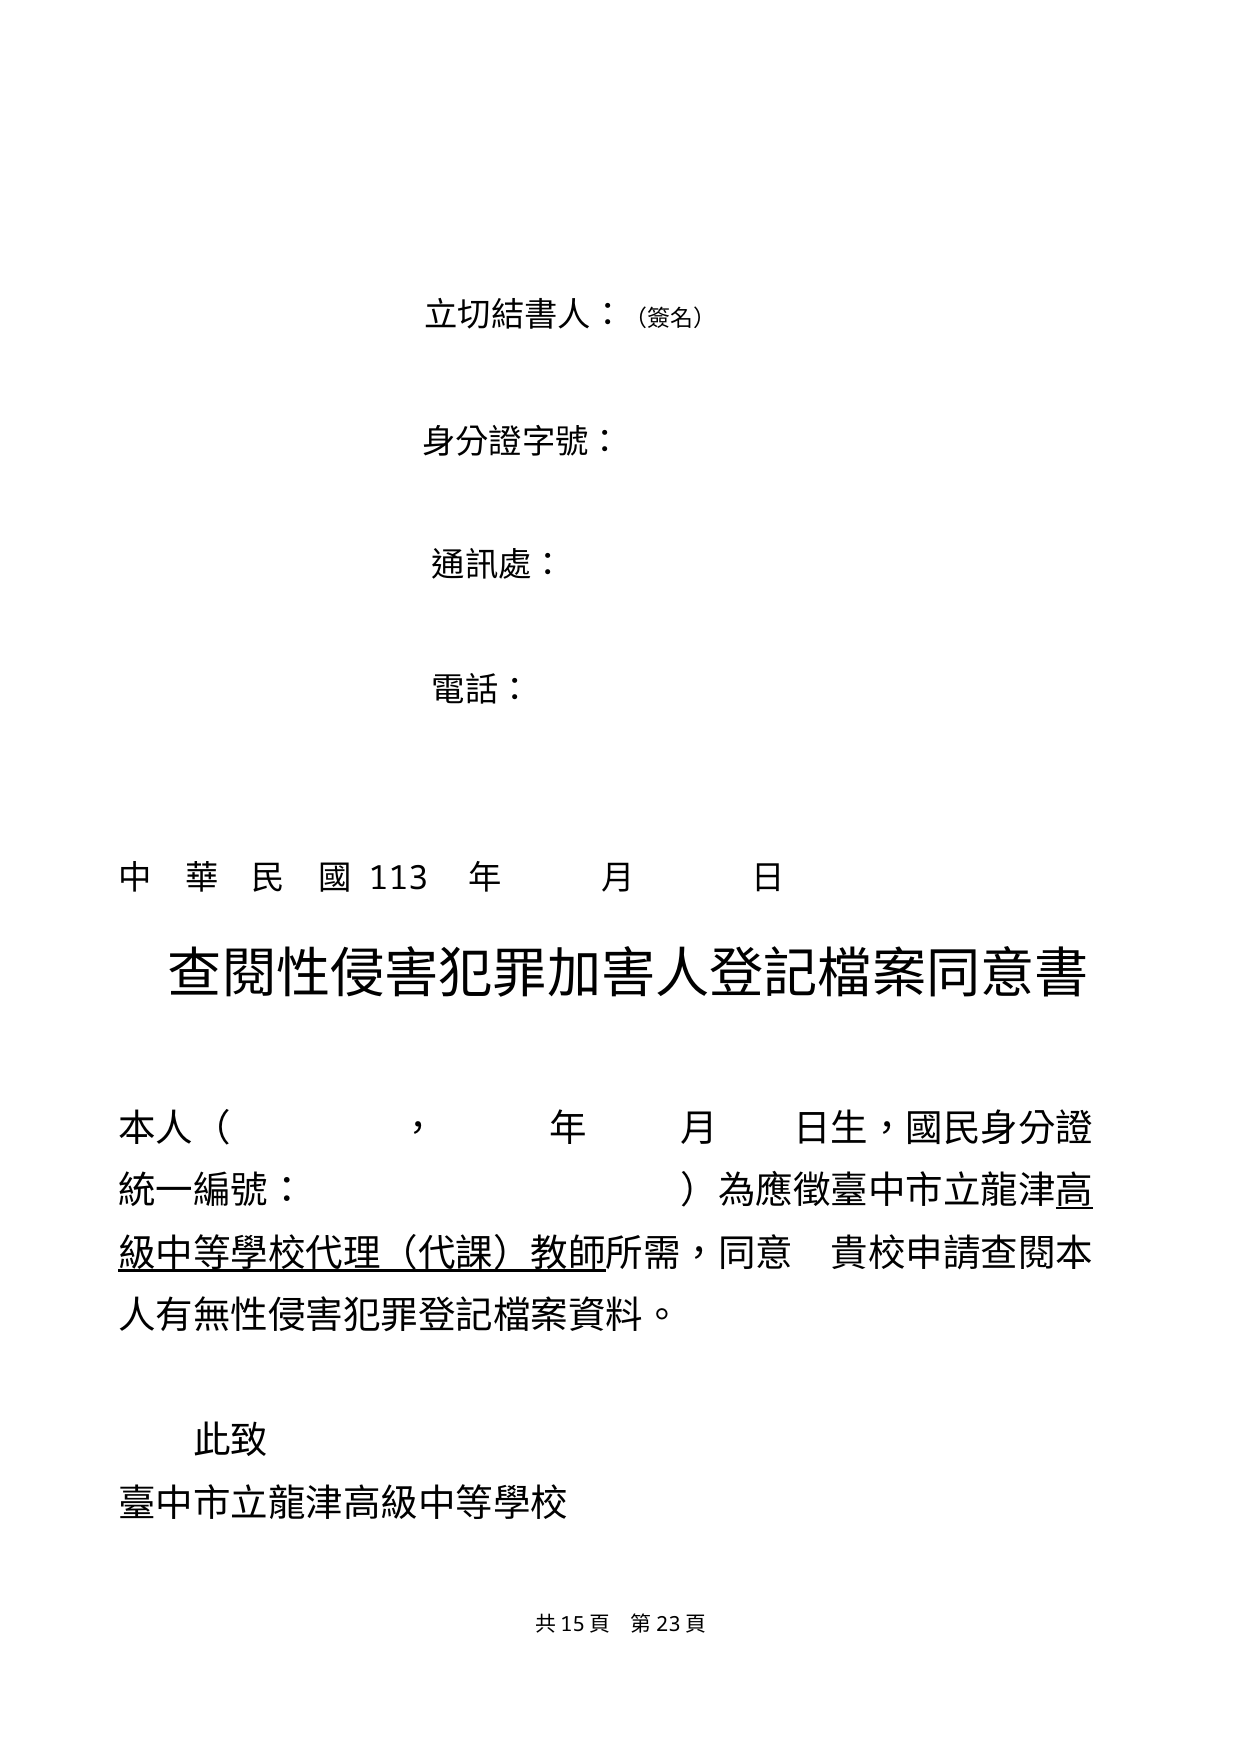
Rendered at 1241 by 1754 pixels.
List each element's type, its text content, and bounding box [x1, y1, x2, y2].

text 臺中市立龍津高級中等學校 [118, 1458, 1122, 1521]
text 中 華 民 國 113 年 月 日 [118, 833, 1122, 896]
text 本人（ ， 年 月 日生，國民身分證統一編號： ）為應徵臺中市立龍津高級中等學校代理（代課）教師所需，同意 貴校申請查閱本人有無性侵害犯罪登記檔案資料。 [118, 1083, 1122, 1333]
text 通訊處： [118, 521, 1122, 583]
text 查閱性侵害犯罪加害人登記檔案同意書 [118, 896, 1138, 1021]
text 身分證字號： [118, 396, 1122, 458]
text 電話： [118, 646, 1122, 708]
text 此致 [118, 1396, 1122, 1458]
text 立切結書人：（簽名） [118, 271, 1122, 333]
